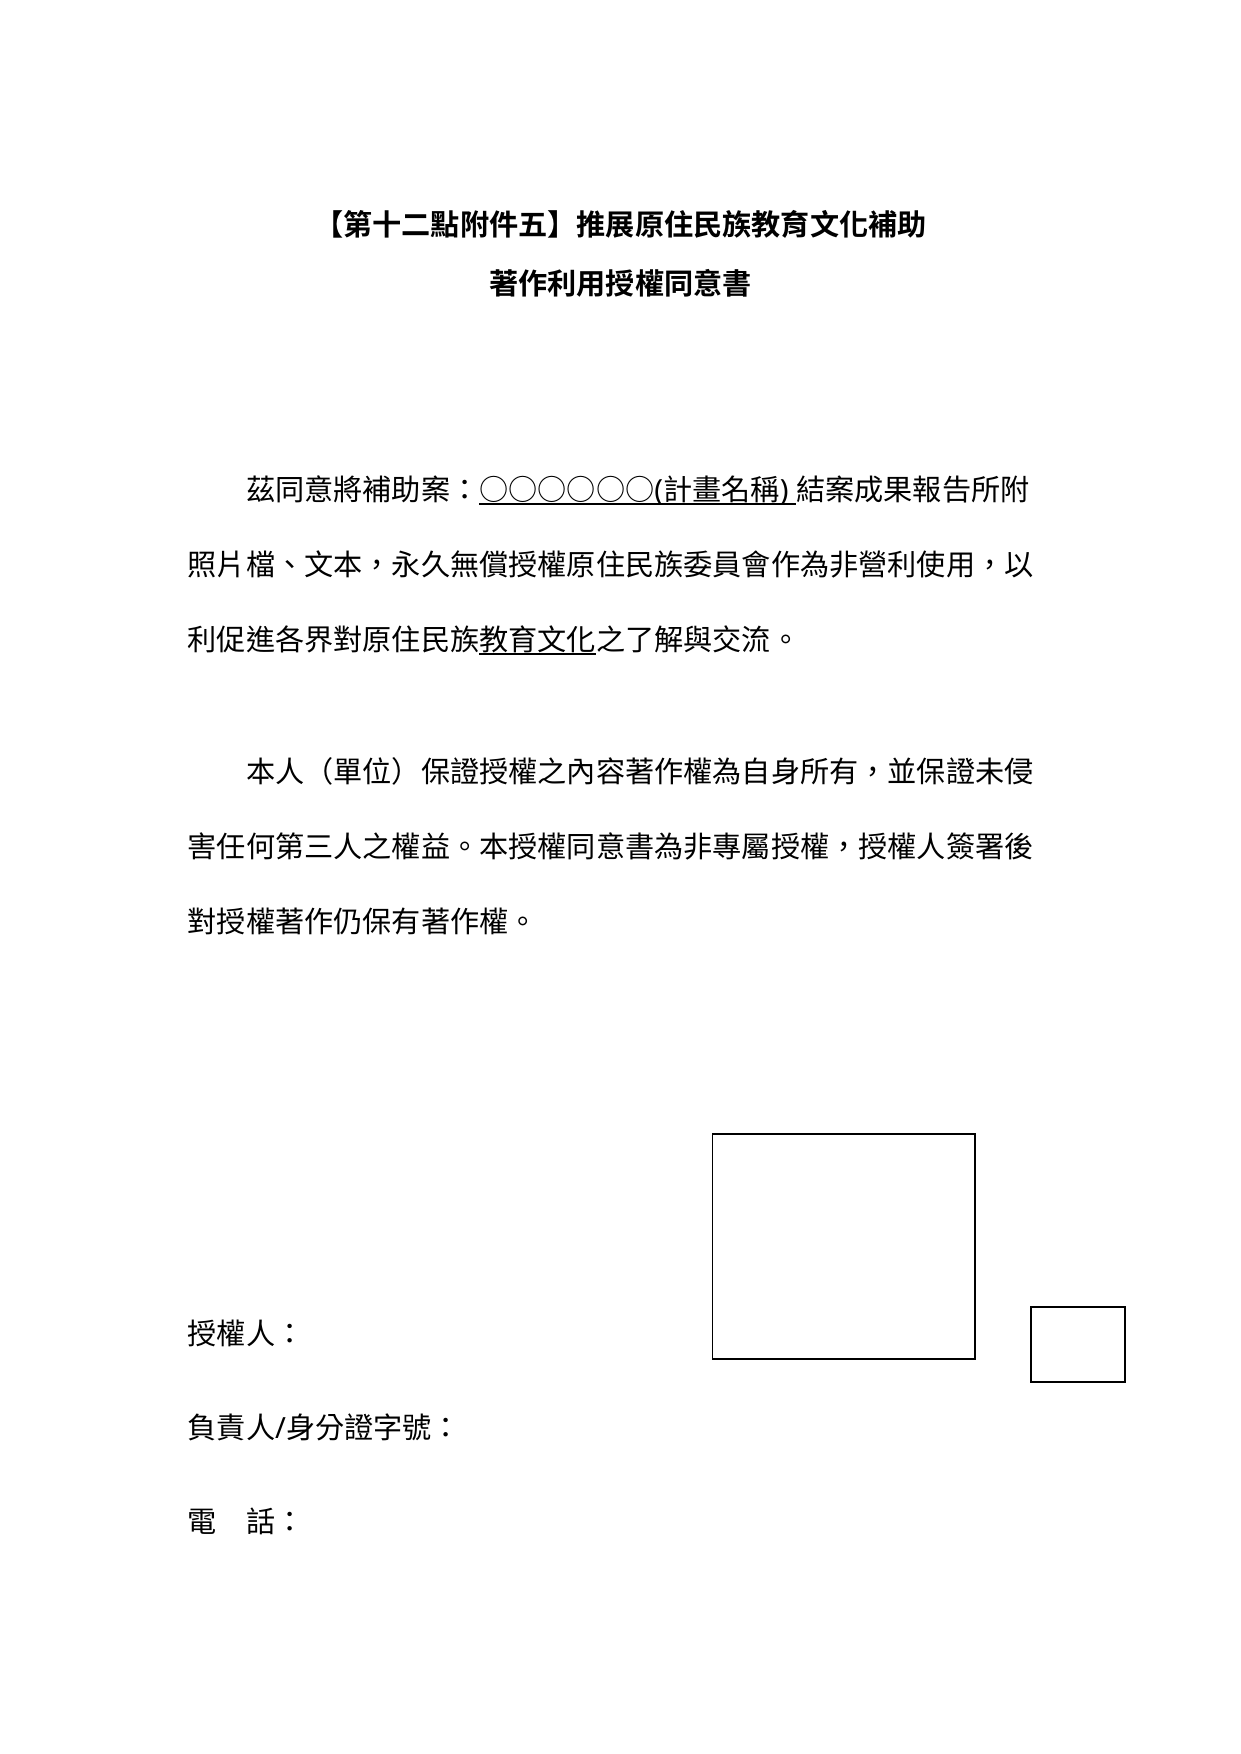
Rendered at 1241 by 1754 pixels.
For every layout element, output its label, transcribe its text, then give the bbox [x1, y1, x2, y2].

text 【第十二點附件五】推展原住民族教育文化補助 [187, 202, 1053, 244]
text 授權人： [187, 1294, 1053, 1369]
text 電 話： [187, 1482, 1053, 1557]
text 負責人/身分證字號： [187, 1388, 1053, 1463]
text 著作利用授權同意書 [187, 244, 1053, 319]
text 本人（單位）保證授權之內容著作權為自身所有，並保證未侵害任何第三人之權益。本授權同意書為非專屬授權，授權人簽署後對授權著作仍保有著作權。 [187, 732, 1053, 957]
text 茲同意將補助案：○○○○○○(計畫名稱) 結案成果報告所附照片檔、文本，永久無償授權原住民族委員會作為非營利使用，以利促進各界對原住民族教育文化之了解與交流。 [187, 451, 1053, 676]
